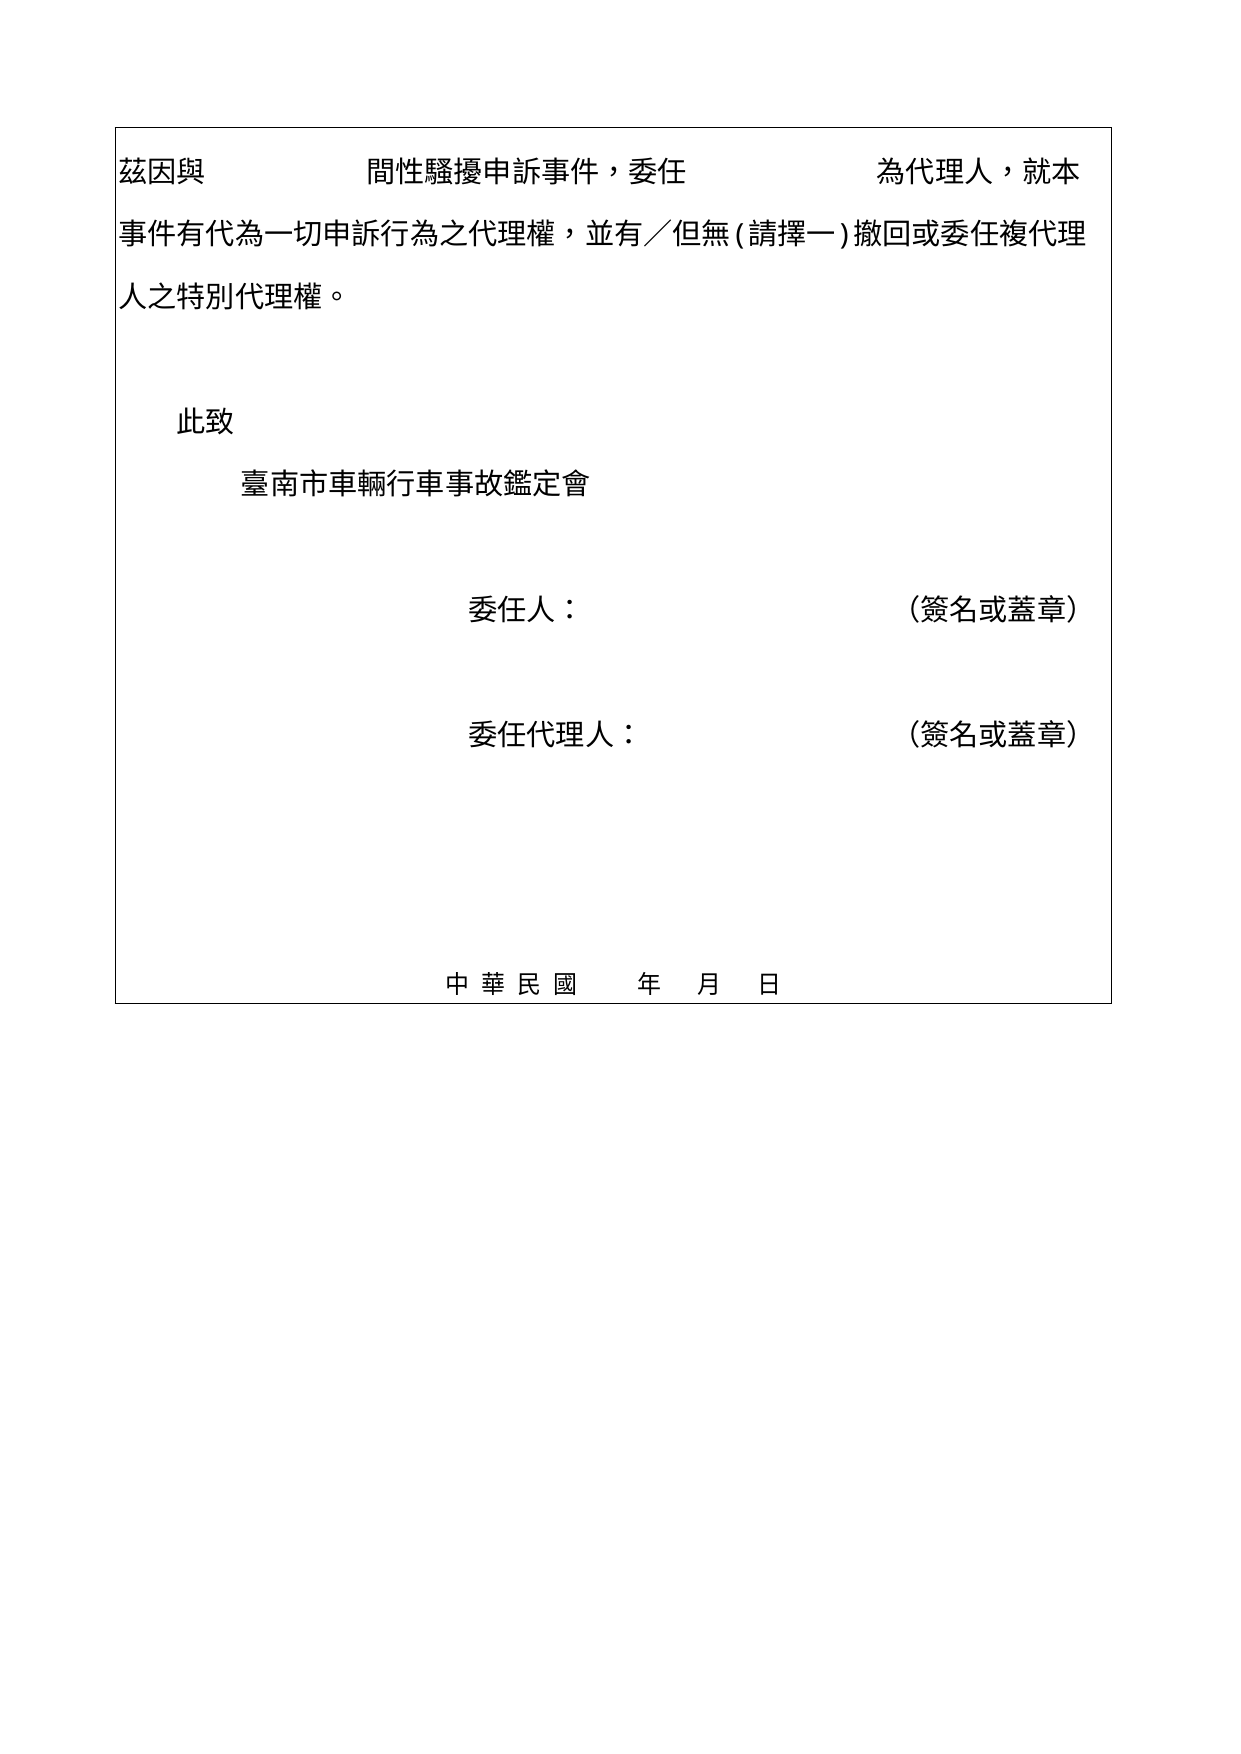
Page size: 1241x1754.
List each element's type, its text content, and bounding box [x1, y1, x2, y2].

table_cell 茲因與 間性騷擾申訴事件，委任 為代理人，就本事件有代為一切申訴行為之代理權，並有∕但無(請擇一)撤回或委任複代理人之特別代理權。 此致 臺南市車輛行車事故鑑定會 委任人： （簽名或蓋章） 委任代理人： （簽名或蓋章） 中 華 民 國 年 月 日 [116, 128, 1111, 1003]
